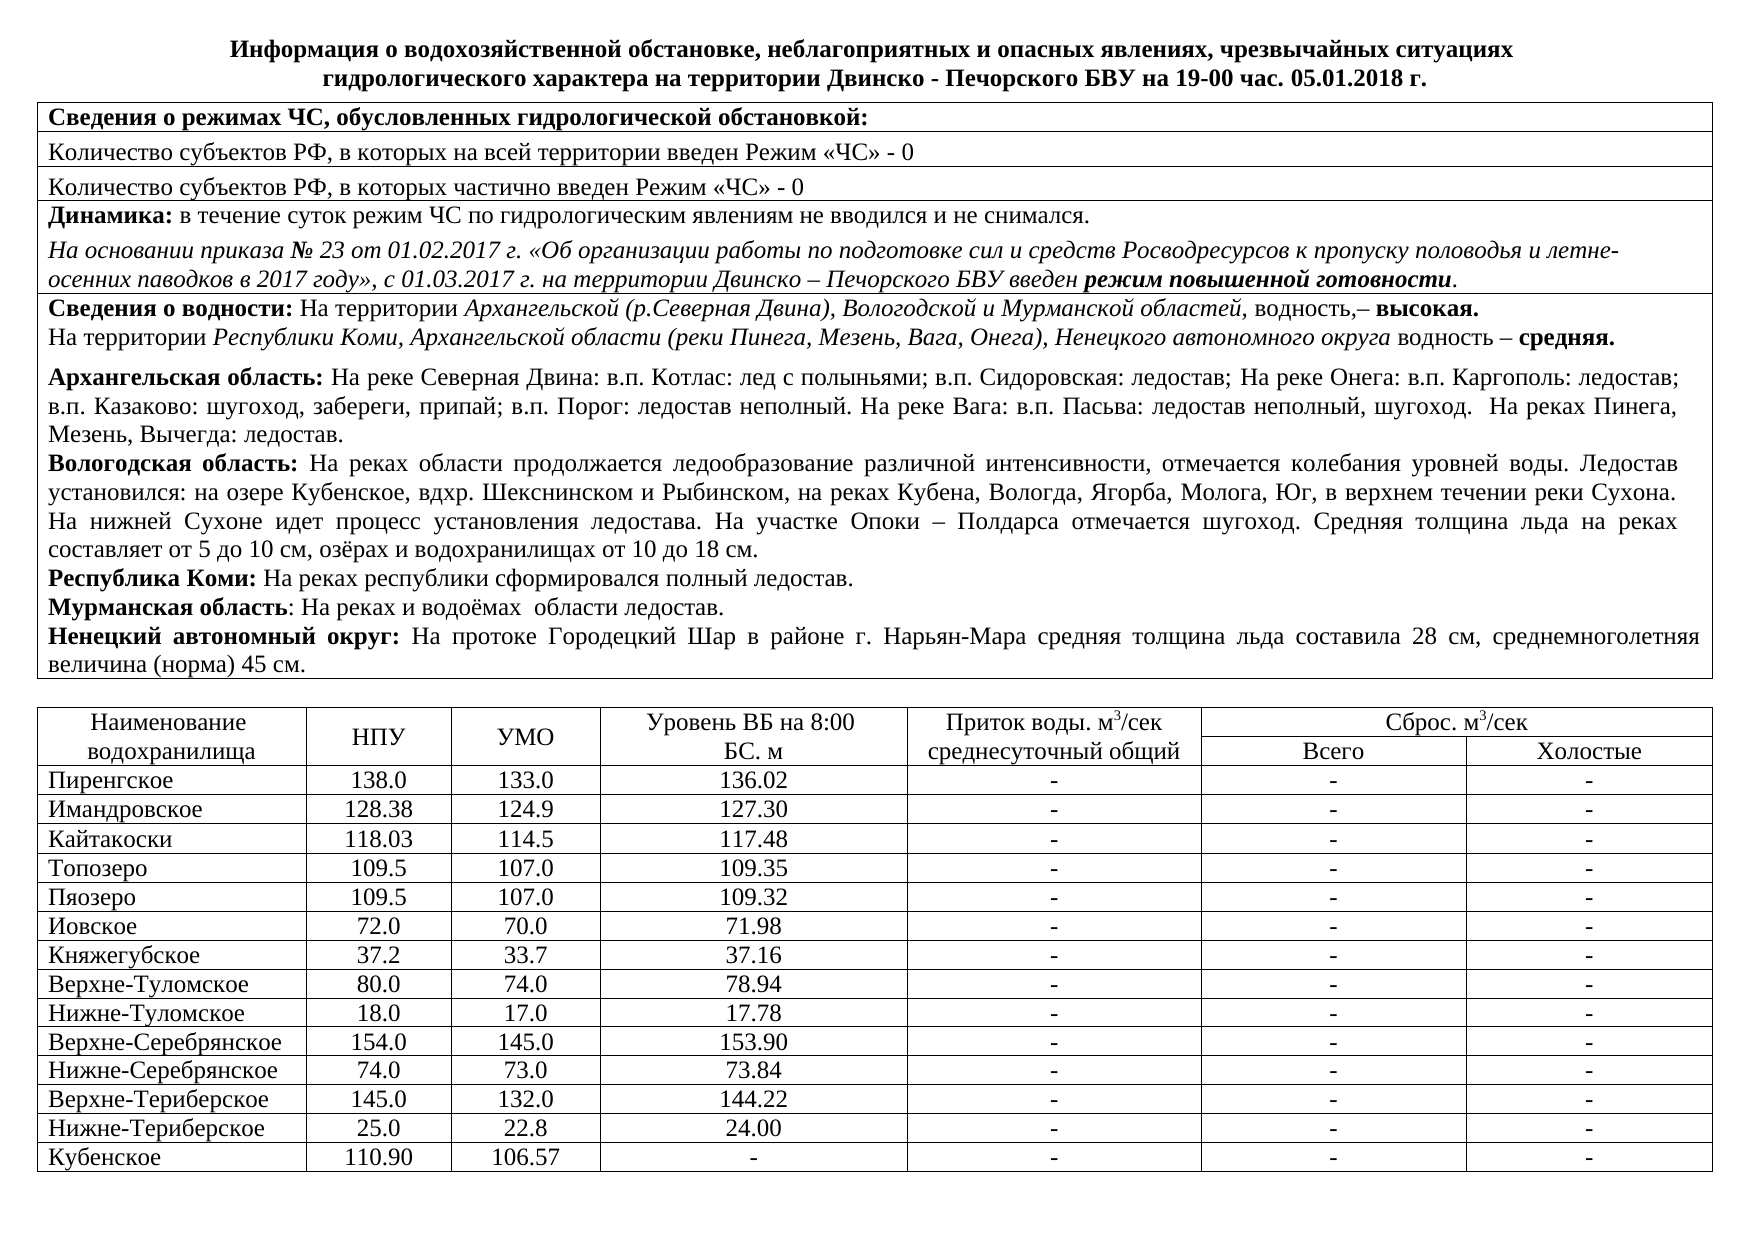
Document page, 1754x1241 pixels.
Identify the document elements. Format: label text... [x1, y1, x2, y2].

table_header УМО [452, 708, 600, 765]
table_cell Верхне-Териберское [38, 1085, 306, 1113]
table_cell 72.0 [307, 912, 451, 940]
table_cell 107.0 [452, 854, 600, 882]
table_cell - [1467, 824, 1712, 853]
table_cell - [1467, 999, 1712, 1026]
table_cell 22.8 [452, 1114, 600, 1142]
table_cell 74.0 [452, 970, 600, 998]
table_cell - [1202, 1085, 1466, 1113]
table_header Сведения о режимах ЧС, обусловленных гидрологической обстановкой: [38, 103, 1712, 131]
table_cell Нижне-Териберское [38, 1114, 306, 1142]
table_cell 110.90 [307, 1143, 451, 1171]
table_cell - [1202, 999, 1466, 1026]
table_cell 106.57 [452, 1143, 600, 1171]
table_cell - [908, 1143, 1201, 1171]
table_cell - [908, 912, 1201, 940]
table_cell 78.94 [601, 970, 907, 998]
table_cell - [908, 941, 1201, 969]
table_cell Княжегубское [38, 941, 306, 969]
table_cell 37.2 [307, 941, 451, 969]
table_cell - [1467, 1056, 1712, 1084]
table_cell 37.16 [601, 941, 907, 969]
table_header НПУ [307, 708, 451, 765]
table_cell 74.0 [307, 1056, 451, 1084]
table_cell 154.0 [307, 1027, 451, 1055]
table_cell 124.9 [452, 795, 600, 823]
table_cell 73.84 [601, 1056, 907, 1084]
table_cell Холостые [1467, 737, 1712, 765]
table_cell - [908, 1085, 1201, 1113]
table_cell 118.03 [307, 824, 451, 853]
table_cell 133.0 [452, 766, 600, 794]
table_cell 17.78 [601, 999, 907, 1026]
table_cell 127.30 [601, 795, 907, 823]
table_cell - [1202, 766, 1466, 794]
table_cell 80.0 [307, 970, 451, 998]
table_cell 109.35 [601, 854, 907, 882]
table_cell - [1467, 854, 1712, 882]
table_cell 117.48 [601, 824, 907, 853]
table_cell - [1202, 824, 1466, 853]
table_cell - [1467, 883, 1712, 911]
table_cell - [1202, 1114, 1466, 1142]
table_header Сброс. м3/сек [1202, 708, 1712, 736]
table_cell - [1202, 1027, 1466, 1055]
table_cell Топозеро [38, 854, 306, 882]
table_cell Верхне-Серебрянское [38, 1027, 306, 1055]
table_cell Количество субъектов РФ, в которых частично введен Режим «ЧС» - 0 [38, 167, 1712, 200]
table_header Уровень ВБ на 8:00 БС. м [601, 708, 907, 765]
table_cell 132.0 [452, 1085, 600, 1113]
table_cell - [908, 1027, 1201, 1055]
table_cell - [1202, 854, 1466, 882]
table_cell - [908, 883, 1201, 911]
table_cell 25.0 [307, 1114, 451, 1142]
table_cell - [908, 854, 1201, 882]
table_cell - [908, 795, 1201, 823]
table_cell 153.90 [601, 1027, 907, 1055]
table_cell - [908, 1056, 1201, 1084]
table_cell - [908, 970, 1201, 998]
table_cell 33.7 [452, 941, 600, 969]
table_cell - [908, 824, 1201, 853]
table_cell Пиренгское [38, 766, 306, 794]
table_cell - [1467, 766, 1712, 794]
table_cell Нижне-Серебрянское [38, 1056, 306, 1084]
table_cell Верхне-Туломское [38, 970, 306, 998]
table_header Наименование водохранилища [38, 708, 306, 765]
table_cell Динамика: в течение суток режим ЧС по гидрологическим явлениям не вводился и не снимался. На основании приказа № 23 от 01.02.2017 г. «Об организации работы по подготовке сил и средств Росводресурсов к пропуску половодья и летне-осенних паводков в 2017 году», с 01.03.2017 г. на территории Двинско – Печорского БВУ введен режим повышенной готовности. [38, 201, 1712, 293]
table_cell - [1202, 795, 1466, 823]
table_cell - [1202, 883, 1466, 911]
table_cell 114.5 [452, 824, 600, 853]
table_cell Имандровское [38, 795, 306, 823]
table_cell 107.0 [452, 883, 600, 911]
table_cell Всего [1202, 737, 1466, 765]
table_cell - [601, 1143, 907, 1171]
table_cell 109.5 [307, 883, 451, 911]
table_cell 138.0 [307, 766, 451, 794]
table_header Приток воды. м3/сек среднесуточный общий [908, 708, 1201, 765]
subtitle Информация о водохозяйственной обстановке, неблагоприятных и опасных явлениях, чрезвычайных ситуациях гидрологического характера на территории Двинско - Печорского БВУ на 19-00 час. 05.01.2018 г. [37, 34, 1713, 92]
table_cell Количество субъектов РФ, в которых на всей территории введен Режим «ЧС» - 0 [38, 132, 1712, 166]
table_cell - [1467, 1114, 1712, 1142]
table_cell 109.5 [307, 854, 451, 882]
table_cell - [1467, 795, 1712, 823]
table_cell - [1467, 912, 1712, 940]
table_cell 144.22 [601, 1085, 907, 1113]
table_cell 136.02 [601, 766, 907, 794]
table_cell - [1467, 1027, 1712, 1055]
table_cell - [908, 999, 1201, 1026]
table_cell Нижне-Туломское [38, 999, 306, 1026]
table_cell - [1467, 941, 1712, 969]
table_cell Иовское [38, 912, 306, 940]
table_cell Кайтакоски [38, 824, 306, 853]
table_cell - [1202, 970, 1466, 998]
table_cell - [1202, 1056, 1466, 1084]
table_cell - [1202, 1143, 1466, 1171]
table_cell - [1467, 970, 1712, 998]
table_cell Кубенское [38, 1143, 306, 1171]
table_cell 145.0 [307, 1085, 451, 1113]
table_cell - [1202, 912, 1466, 940]
table_cell 24.00 [601, 1114, 907, 1142]
table_cell 17.0 [452, 999, 600, 1026]
table_cell Сведения о водности: На территории Архангельской (р.Северная Двина), Вологодской и Мурманской областей, водность,– высокая. На территории Республики Коми, Архангельской области (реки Пинега, Мезень, Вага, Онега), Ненецкого автономного округа водность – средняя. Архангельская область: На реке Северная Двина: в.п. Котлас: лед с полыньями; в.п. Сидоровская: ледостав; На реке Онега: в.п. Каргополь: ледостав; в.п. Казаково: шугоход, забереги, припай; в.п. Порог: ледостав неполный. На реке Вага: в.п. Пасьва: ледостав неполный, шугоход. На реках Пинега, Мезень, Вычегда: ледостав. Вологодская область: На реках области продолжается ледообразование различной интенсивности, отмечается колебания уровней воды. Ледостав установился: на озере Кубенское, вдхр. Шекснинском и Рыбинском, на реках Кубена, Вологда, Ягорба, Молога, Юг, в верхнем течении реки Сухона. На нижней Сухоне идет процесс установления ледостава. На участке Опоки – Полдарса отмечается шугоход. Средняя толщина льда на реках составляет от 5 до 10 см, озёрах и водохранилищах от 10 до 18 см. Республика Коми: На реках республики сформировался полный ледостав. Мурманская область: На реках и водоёмах области ледостав. Ненецкий автономный округ: На протоке Городецкий Шар в районе г. Нарьян-Мара средняя толщина льда составила 28 см, среднемноголетняя величина (норма) 45 см. [38, 294, 1712, 678]
table_cell - [1202, 941, 1466, 969]
table_cell - [908, 766, 1201, 794]
table_cell 109.32 [601, 883, 907, 911]
table_cell 71.98 [601, 912, 907, 940]
table_cell 128.38 [307, 795, 451, 823]
table_cell 18.0 [307, 999, 451, 1026]
table_cell Пяозеро [38, 883, 306, 911]
table_cell - [908, 1114, 1201, 1142]
table_cell 73.0 [452, 1056, 600, 1084]
table_cell 70.0 [452, 912, 600, 940]
table_cell - [1467, 1143, 1712, 1171]
table_cell 145.0 [452, 1027, 600, 1055]
table_cell - [1467, 1085, 1712, 1113]
